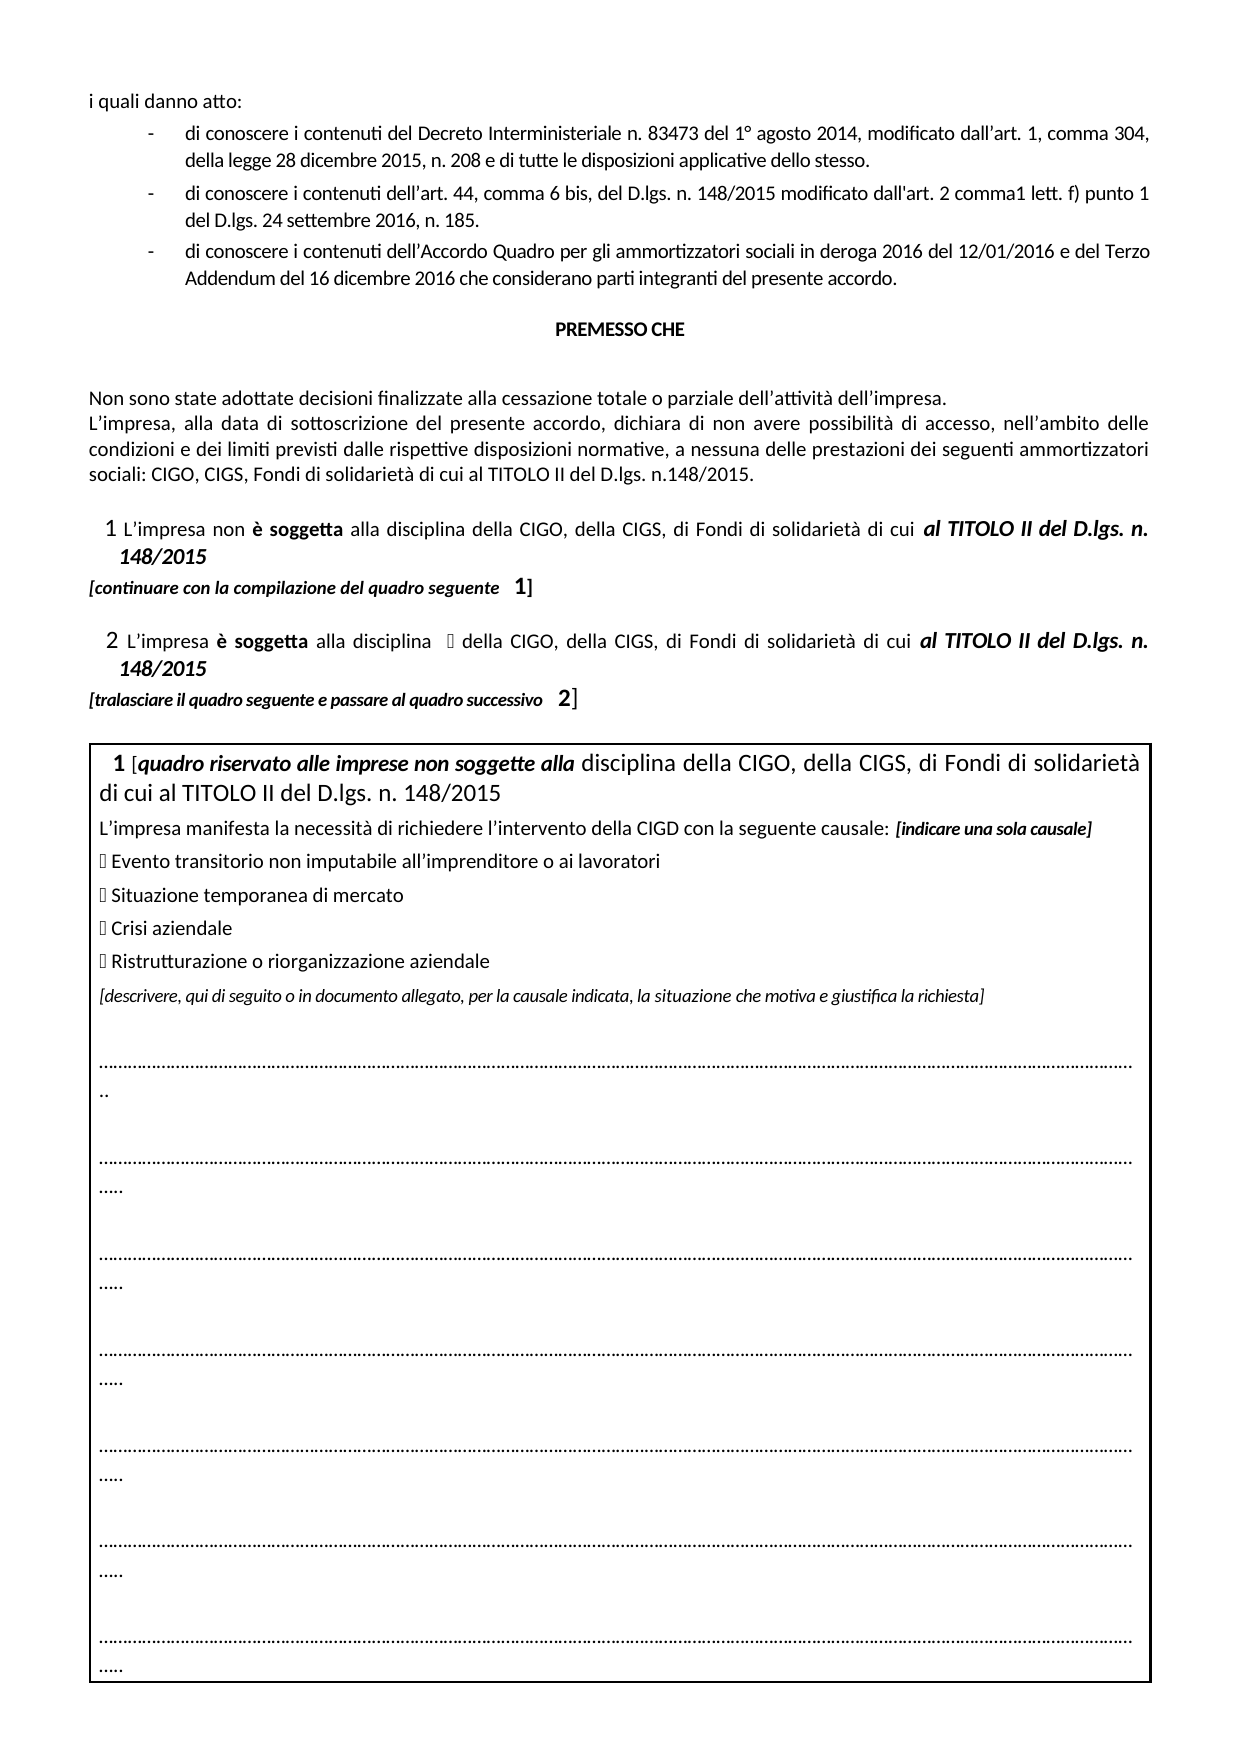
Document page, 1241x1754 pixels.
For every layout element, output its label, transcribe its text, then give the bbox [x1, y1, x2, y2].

text  Evento transitorio non imputabile all’imprenditore o ai lavoratori [91, 841, 1149, 874]
text ………………………………………………………………………………………………………………………………………………………………………………………………….. [91, 1424, 1149, 1487]
text ……………………………………………………………………………………………………………………………………………………………………………………………….. [91, 1041, 1149, 1104]
text Non sono state adottate decisioni finalizzate alla cessazione totale o parziale dell’attività dell’impresa. [89, 385, 1152, 410]
text  Situazione temporanea di mercato [91, 874, 1149, 908]
text L’impresa manifesta la necessità di richiedere l’intervento della CIGD con la seguente causale: [indicare una sola causale] [91, 808, 1149, 841]
text 2 L’impresa è soggetta alla disciplina  della CIGO, della CIGS, di Fondi di solidarietà di cui al TITOLO II del D.lgs. n. 148/2015 [89, 624, 1152, 682]
text [descrivere, qui di seguito o in documento allegato, per la causale indicata, la situazione che motiva e giustifica la richiesta] [91, 974, 1149, 1008]
text ………………………………………………………………………………………………………………………………………………………………………………………………….. [91, 1233, 1149, 1295]
text [continuare con la compilazione del quadro seguente 1] [89, 571, 1152, 601]
text  Crisi aziendale [91, 908, 1149, 941]
text 1 [quadro riservato alle imprese non soggette alla disciplina della CIGO, della CIGS, di Fondi di solidarietà di cui al TITOLO II del D.lgs. n. 148/2015 [91, 745, 1149, 808]
text ………………………………………………………………………………………………………………………………………………………………………………………………….. [91, 1329, 1149, 1391]
list di conoscere i contenuti dell’Accordo Quadro per gli ammortizzatori sociali in deroga 2016 del 12/01/2016 e del Terzo Addendum del 16 dicembre 2016 che considerano parti integranti del presente accordo. [148, 237, 1152, 291]
text ………………………………………………………………………………………………………………………………………………………………………………………………….. [91, 1137, 1149, 1199]
list di conoscere i contenuti dell’art. 44, comma 6 bis, del D.lgs. n. 148/2015 modificato dall'art. 2 comma1 lett. f) punto 1 del D.lgs. 24 settembre 2016, n. 185. [148, 179, 1152, 233]
text 1 L’impresa non è soggetta alla disciplina della CIGO, della CIGS, di Fondi di solidarietà di cui al TITOLO II del D.lgs. n. 148/2015 [89, 512, 1152, 571]
text L’impresa, alla data di sottoscrizione del presente accordo, dichiara di non avere possibilità di accesso, nell’ambito delle condizioni e dei limiti previsti dalle rispettive disposizioni normative, a nessuna delle prestazioni dei seguenti ammortizzatori sociali: CIGO, CIGS, Fondi di solidarietà di cui al TITOLO II del D.lgs. n.148/2015. [89, 410, 1152, 487]
text PREMESSO CHE [89, 317, 1152, 342]
text ………………………………………………………………………………………………………………………………………………………………………………………………….. [91, 1616, 1149, 1681]
list di conoscere i contenuti del Decreto Interministeriale n. 83473 del 1° agosto 2014, modificato dall’art. 1, comma 304, della legge 28 dicembre 2015, n. 208 e di tutte le disposizioni applicative dello stesso. [148, 118, 1152, 172]
text i quali danno atto: [89, 89, 1152, 114]
text [tralasciare il quadro seguente e passare al quadro successivo 2] [89, 682, 1152, 713]
text  Ristrutturazione o riorganizzazione aziendale [91, 941, 1149, 974]
text ………………………………………………………………………………………………………………………………………………………………………………………………….. [91, 1520, 1149, 1583]
